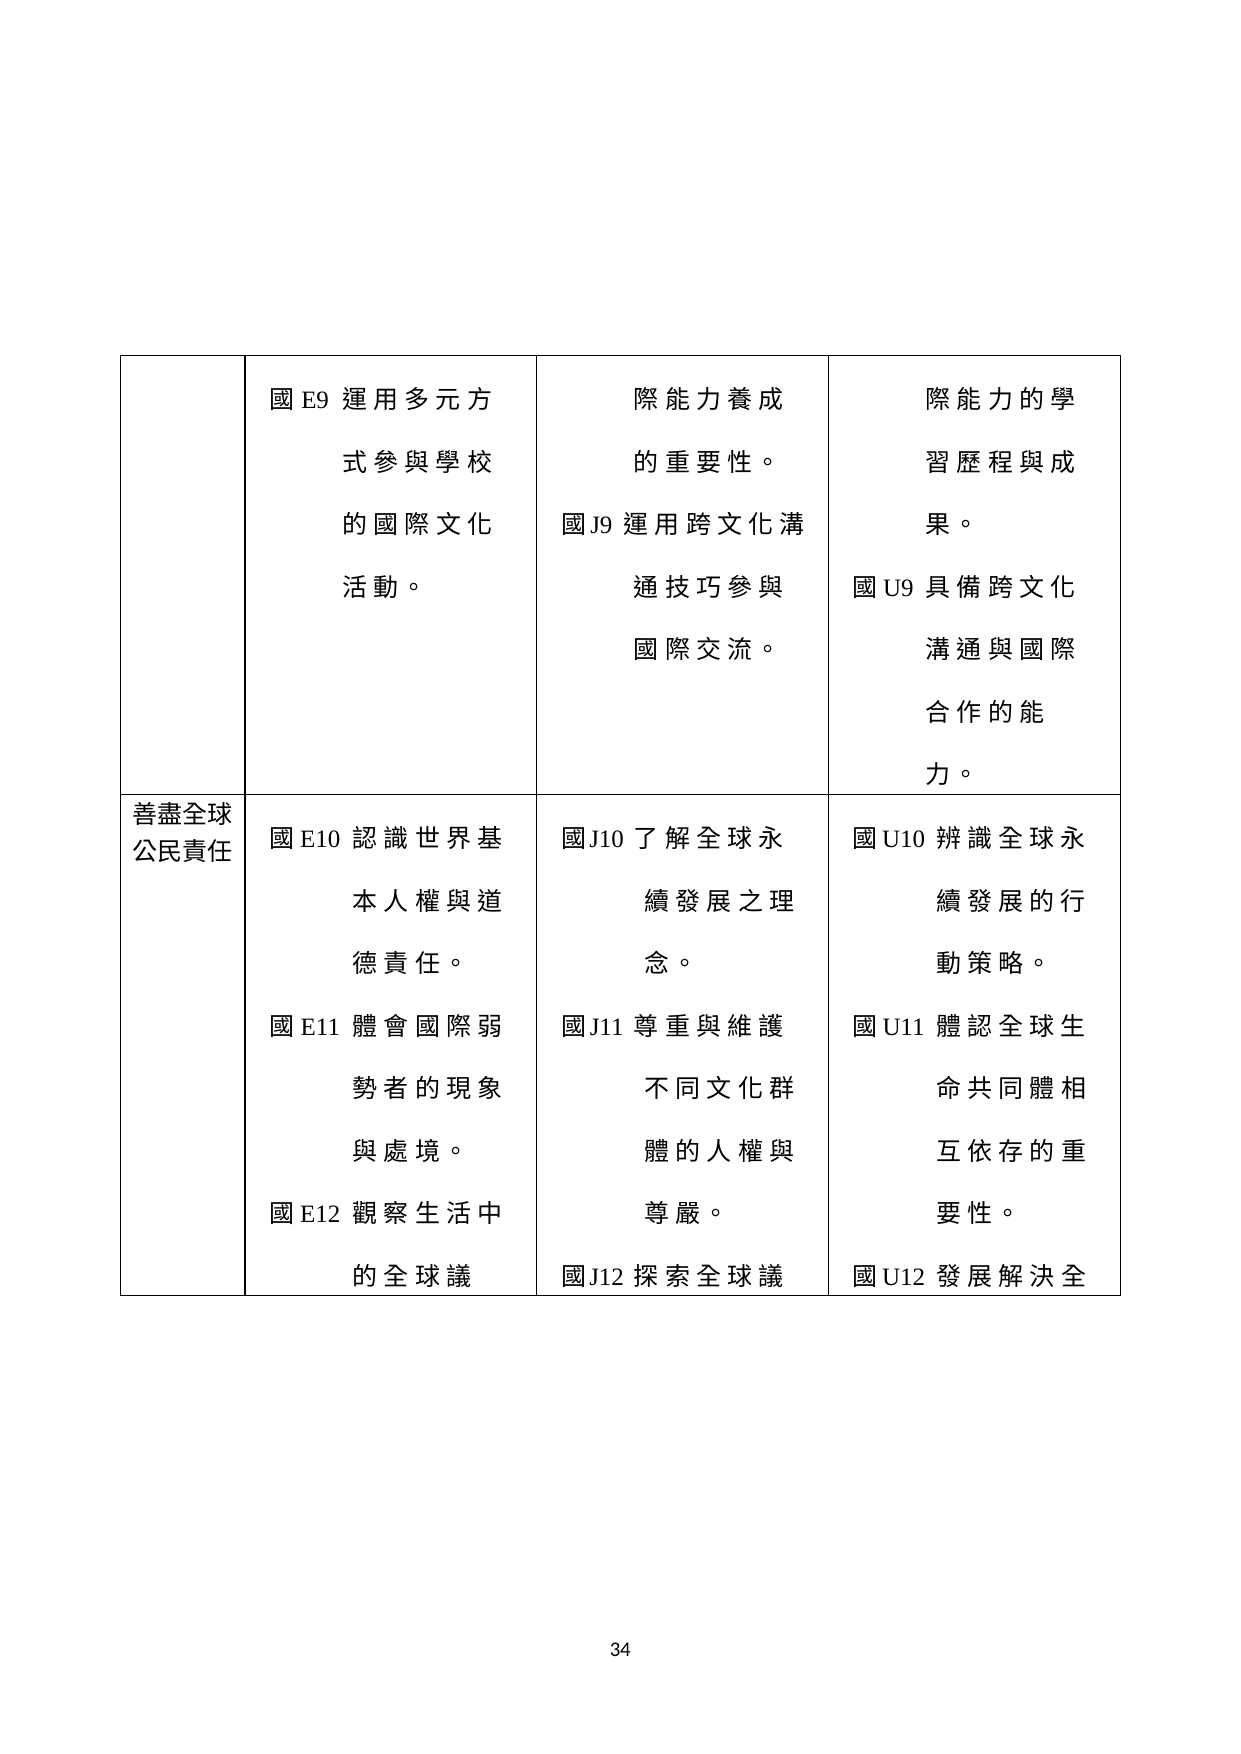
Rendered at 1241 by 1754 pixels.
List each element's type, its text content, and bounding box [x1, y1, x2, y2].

table_cell 國J10 了解全球永續發展之理念。 國J11 尊重與維護不同文化群體的人權與尊嚴。 國J12 探索全球議 [537, 795, 828, 1295]
table_cell 際能力養成的重要性。 國J9 運用跨文化溝通技巧參與國際交流。 [537, 356, 828, 794]
table_cell 國U10 辨識全球永續發展的行動策略。 國U11 體認全球生命共同體相互依存的重要性。 國U12 發展解決全 [829, 795, 1120, 1295]
table_cell 善盡全球 公民責任 [121, 795, 244, 1295]
table_cell 國E10 認識世界基本人權與道德責任。 國E11 體會國際弱勢者的現象與處境。 國E12 觀察生活中的全球議 [246, 795, 536, 1295]
table_cell [121, 356, 244, 794]
table_cell 國E9 運用多元方式參與學校的國際文化活動。 [246, 356, 536, 794]
table_cell 際能力的學習歷程與成果。 國U9 具備跨文化溝通與國際合作的能力。 [829, 356, 1120, 794]
